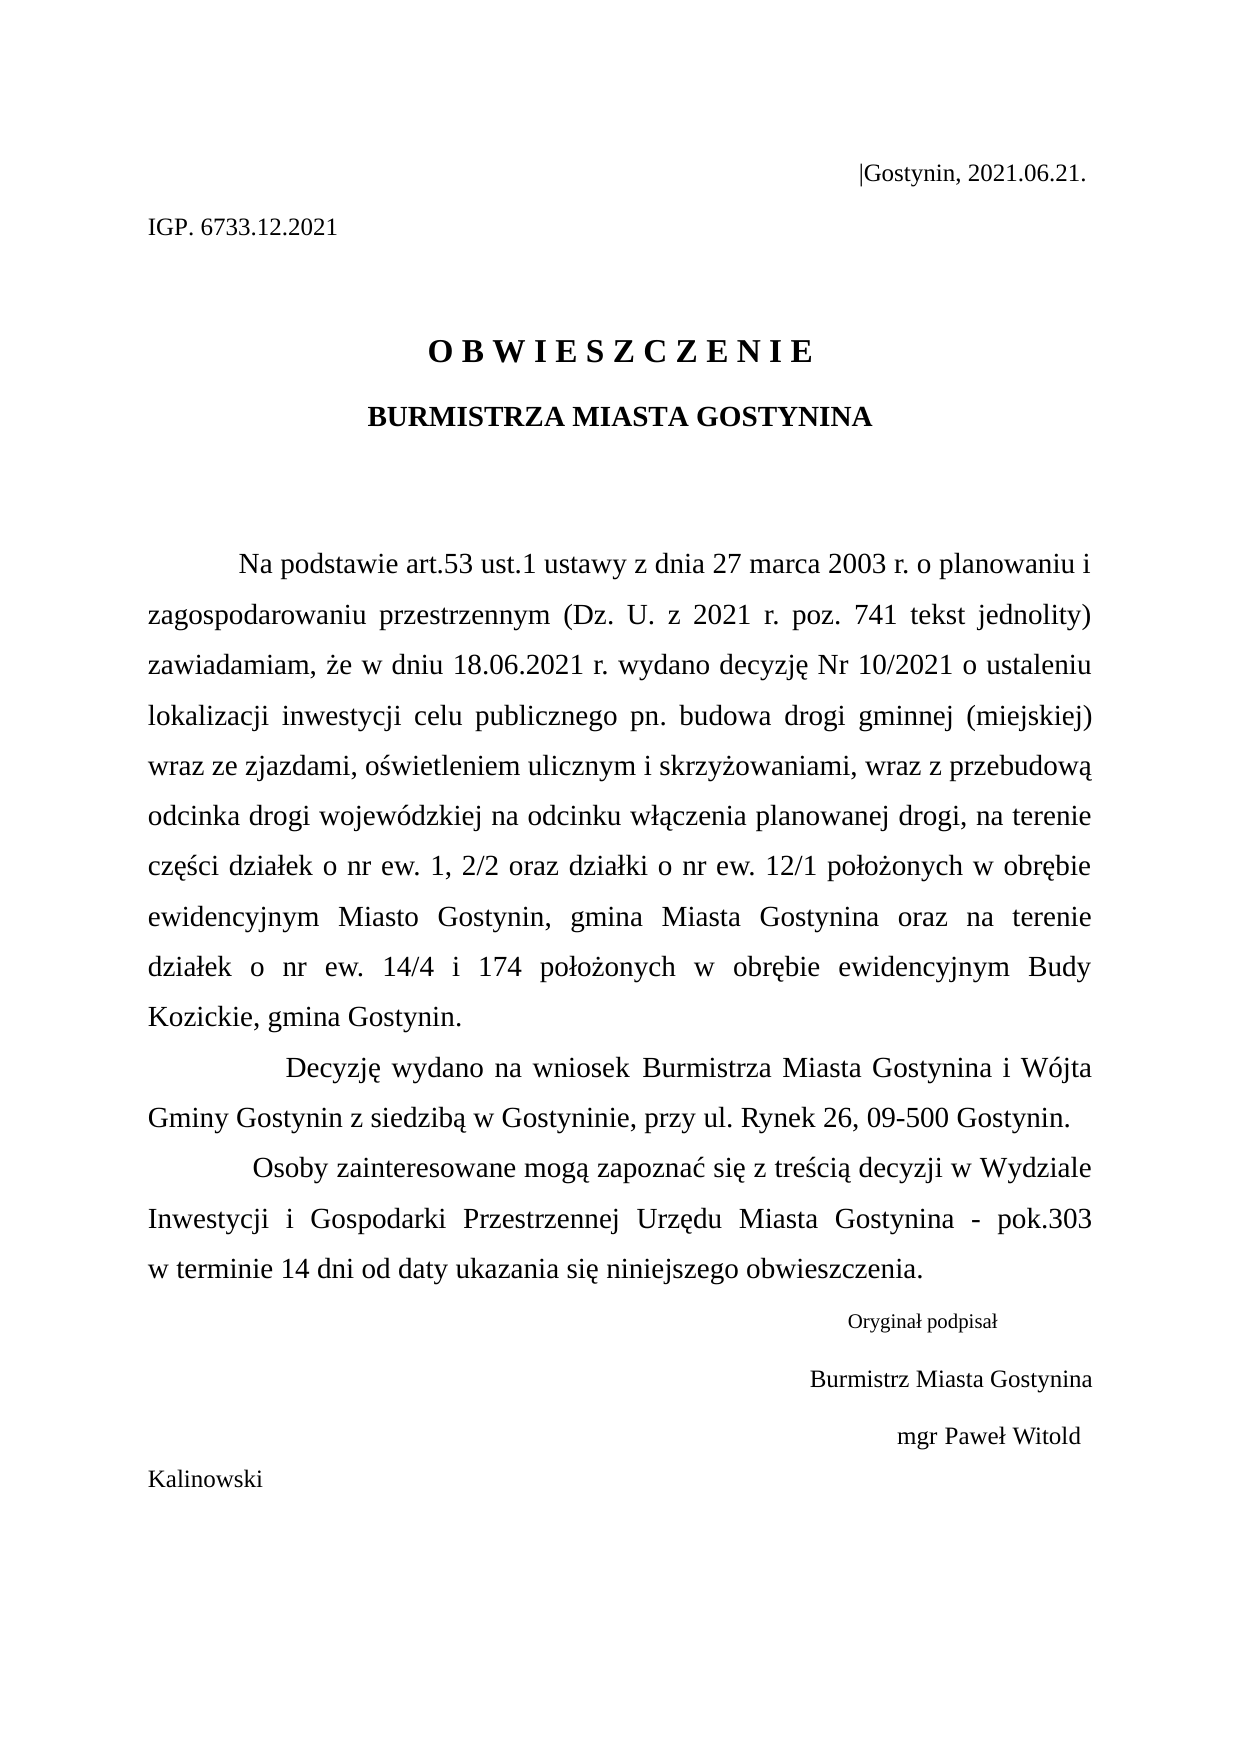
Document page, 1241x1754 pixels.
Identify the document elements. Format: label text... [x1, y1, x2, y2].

text O B W I E S Z C Z E N I E [148, 332, 1093, 370]
list Na podstawie art.53 ust.1 ustawy z dnia 27 marca 2003 r. o planowaniu i zagospodarowaniu przestrzennym (Dz. U. z 2021 r. poz. 741 tekst jednolity) zawiadamiam, że w dniu 18.06.2021 r. wydano decyzję Nr 10/2021 o ustaleniu lokalizacji inwestycji celu publicznego pn. budowa drogi gminnej (miejskiej) wraz ze zjazdami, oświetleniem ulicznym i skrzyżowaniami, wraz z przebudową odcinka drogi wojewódzkiej na odcinku włączenia planowanej drogi, na terenie części działek o nr ew. 1, 2/2 oraz działki o nr ew. 12/1 położonych w obrębie ewidencyjnym Miasto Gostynin, gmina Miasta Gostynina oraz na terenie działek o nr ew. 14/4 i 174 położonych w obrębie ewidencyjnym Budy Kozickie, gmina Gostynin. [148, 547, 1093, 1033]
text Osoby zainteresowane mogą zapoznać się z treścią decyzji w Wydziale Inwestycji i Gospodarki Przestrzennej Urzędu Miasta Gostynina - pok.303 w terminie 14 dni od daty ukazania się niniejszego obwieszczenia. [148, 1150, 1093, 1284]
text mgr Paweł Witold Kalinowski [148, 1421, 1093, 1493]
text Burmistrz Miasta Gostynina [148, 1364, 1093, 1392]
text Oryginał podpisał [148, 1301, 1093, 1335]
text IGP. 6733.12.2021 [148, 212, 1093, 240]
text |Gostynin, 2021.06.21. [148, 158, 1093, 187]
list Decyzję wydano na wniosek Burmistrza Miasta Gostynina i Wójta Gminy Gostynin z siedzibą w Gostyninie, przy ul. Rynek 26, 09-500 Gostynin. [148, 1050, 1093, 1134]
text BURMISTRZA MIASTA GOSTYNINA [148, 399, 1093, 433]
